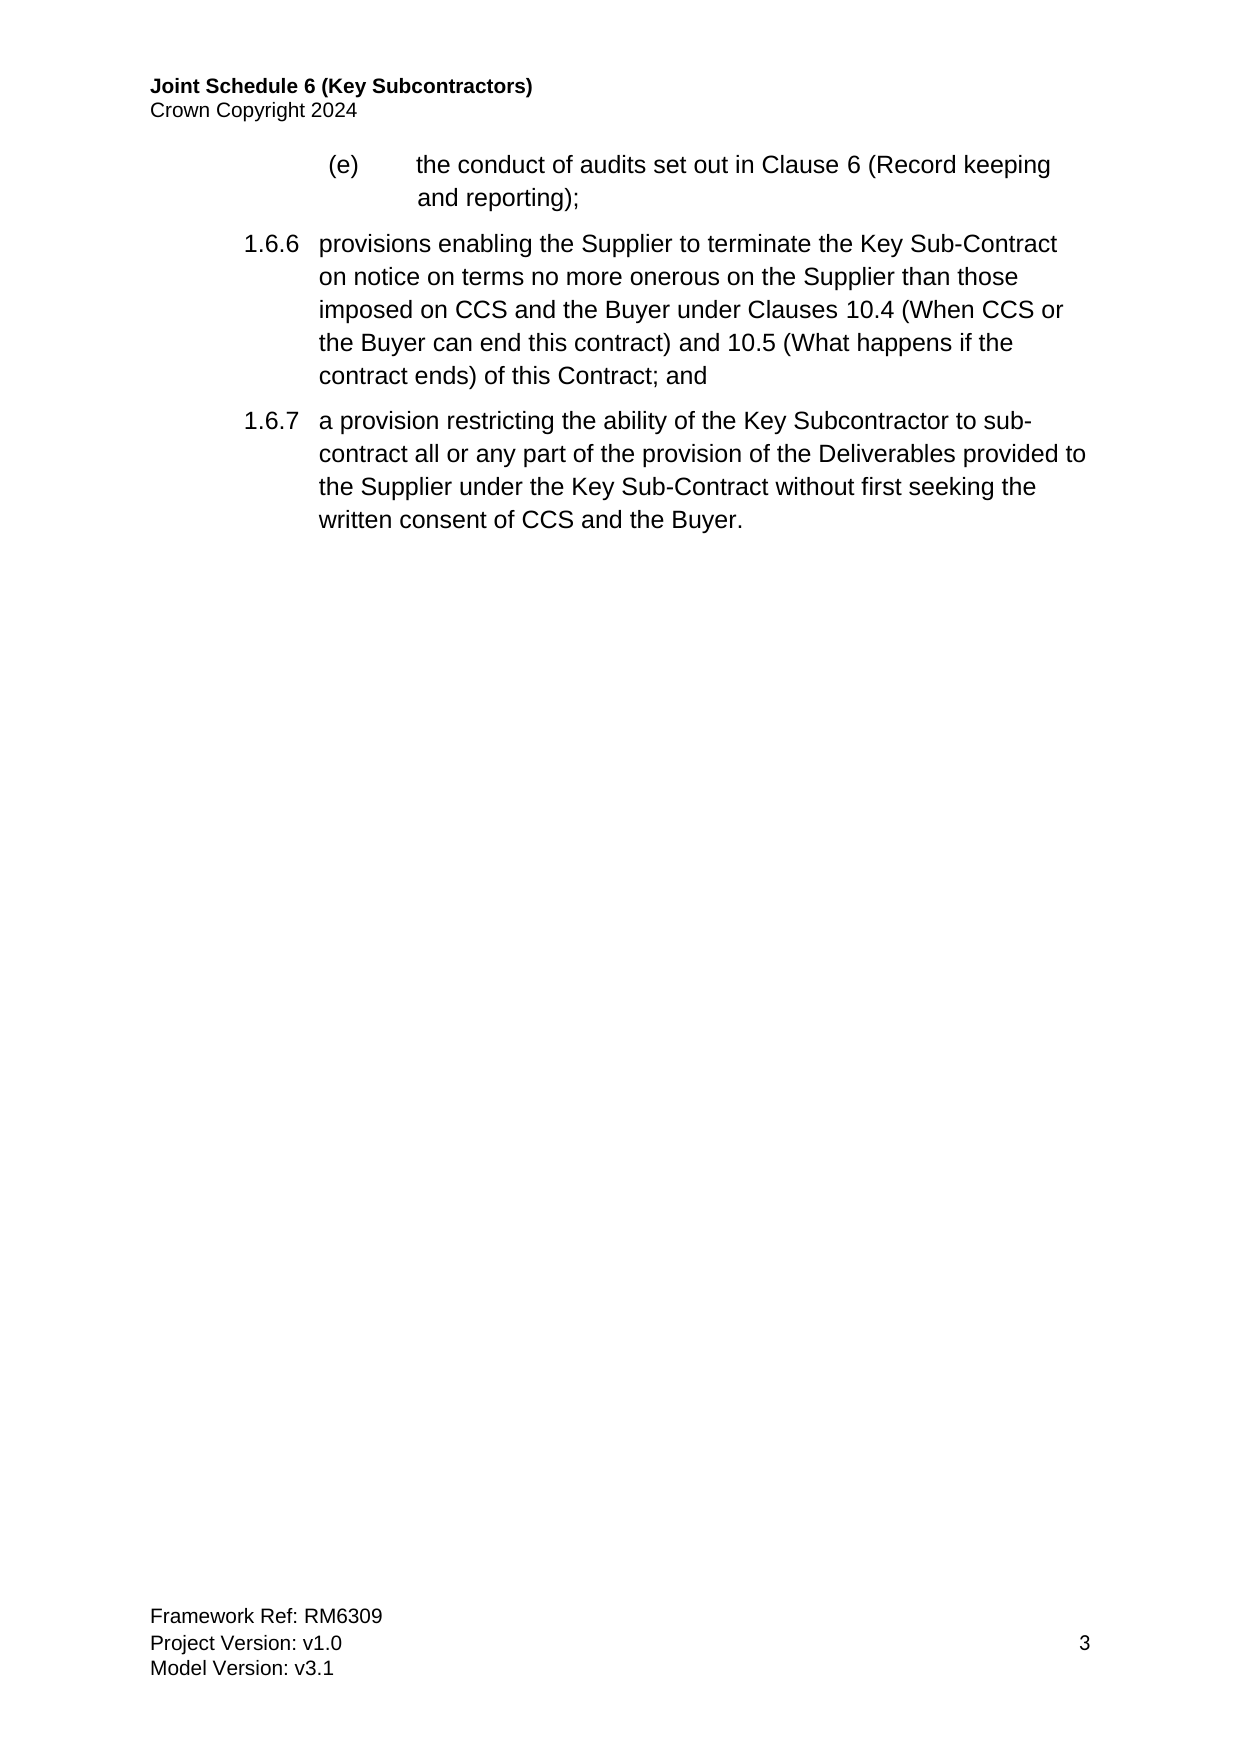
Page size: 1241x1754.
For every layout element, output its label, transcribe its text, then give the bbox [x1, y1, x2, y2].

list a provision restricting the ability of the Key Subcontractor to sub-contract all or any part of the provision of the Deliverables provided to the Supplier under the Key Sub-Contract without first seeking the written consent of CCS and the Buyer. [244, 406, 1090, 534]
list the conduct of audits set out in Clause 6 (Record keeping and reporting); [328, 150, 1090, 212]
list provisions enabling the Supplier to terminate the Key Sub-Contract on notice on terms no more onerous on the Supplier than those imposed on CCS and the Buyer under Clauses 10.4 (When CCS or the Buyer can end this contract) and 10.5 (What happens if the contract ends) of this Contract; and [244, 228, 1090, 389]
